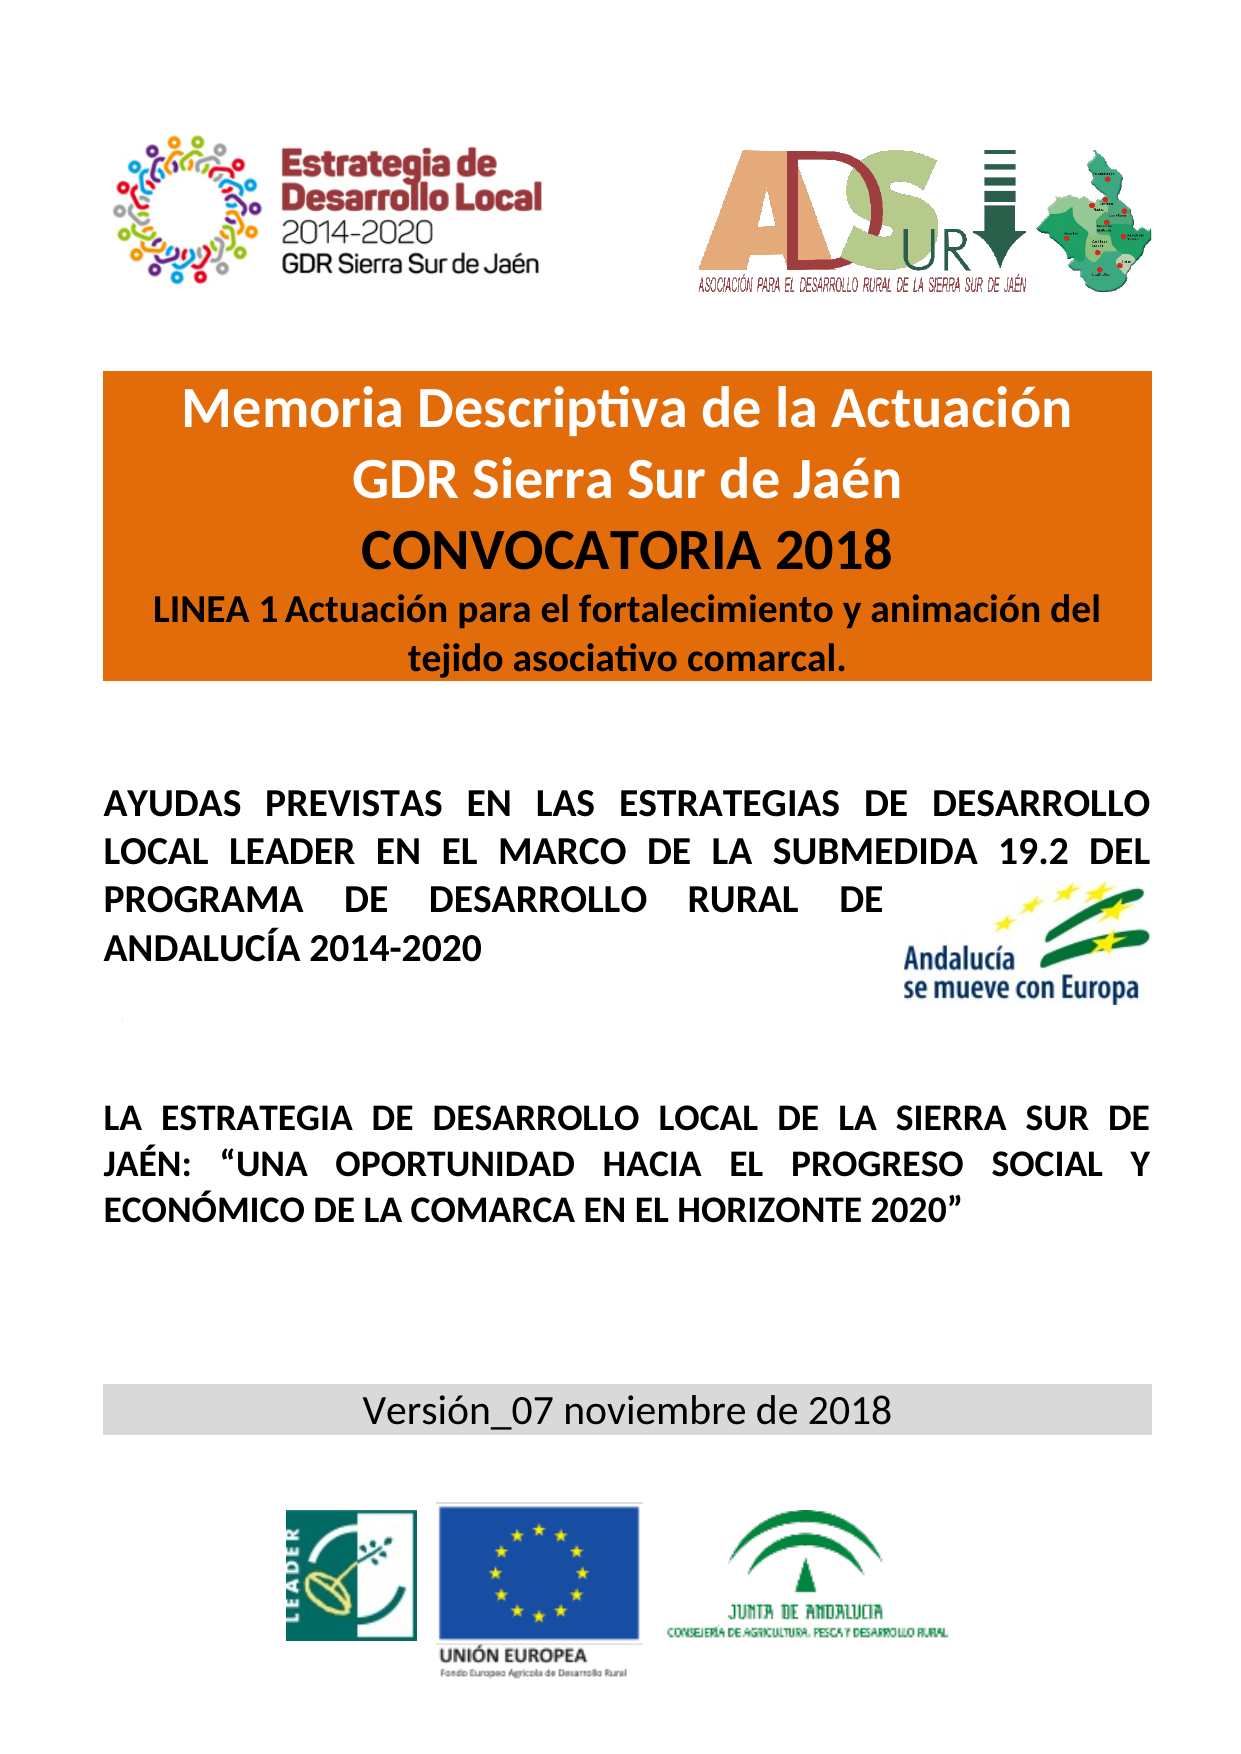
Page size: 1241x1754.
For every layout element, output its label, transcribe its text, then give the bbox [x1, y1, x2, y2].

picture [436, 1498, 643, 1691]
text LA ESTRATEGIA DE DESARROLLO LOCAL DE LA SIERRA SUR DE JAÉN: “UNA OPORTUNIDAD HACIA EL PROGRESO SOCIAL Y ECONÓMICO DE LA COMARCA EN EL HORIZONTE 2020” [103, 1094, 1152, 1232]
text AYUDAS PREVISTAS EN LAS ESTRATEGIAS DE DESARROLLO LOCAL LEADER EN EL MARCO DE LA SUBMEDIDA 19.2 DEL PROGRAMA DE DESARROLLO RURAL DE ANDALUCÍA 2014-2020 [103, 778, 1152, 971]
text CONVOCATORIA 2018 [103, 513, 1152, 584]
picture [903, 881, 1152, 1005]
text Versión_07 noviembre de 2018 [103, 1384, 1152, 1435]
picture [666, 1510, 954, 1641]
picture [286, 1510, 417, 1641]
text GDR Sierra Sur de Jaén [103, 442, 1152, 513]
text Memoria Descriptiva de la Actuación [103, 371, 1152, 442]
text LINEA 1 Actuación para el fortalecimiento y animación del tejido asociativo comarcal. [103, 584, 1152, 681]
picture [103, 126, 554, 303]
picture [698, 150, 1152, 292]
